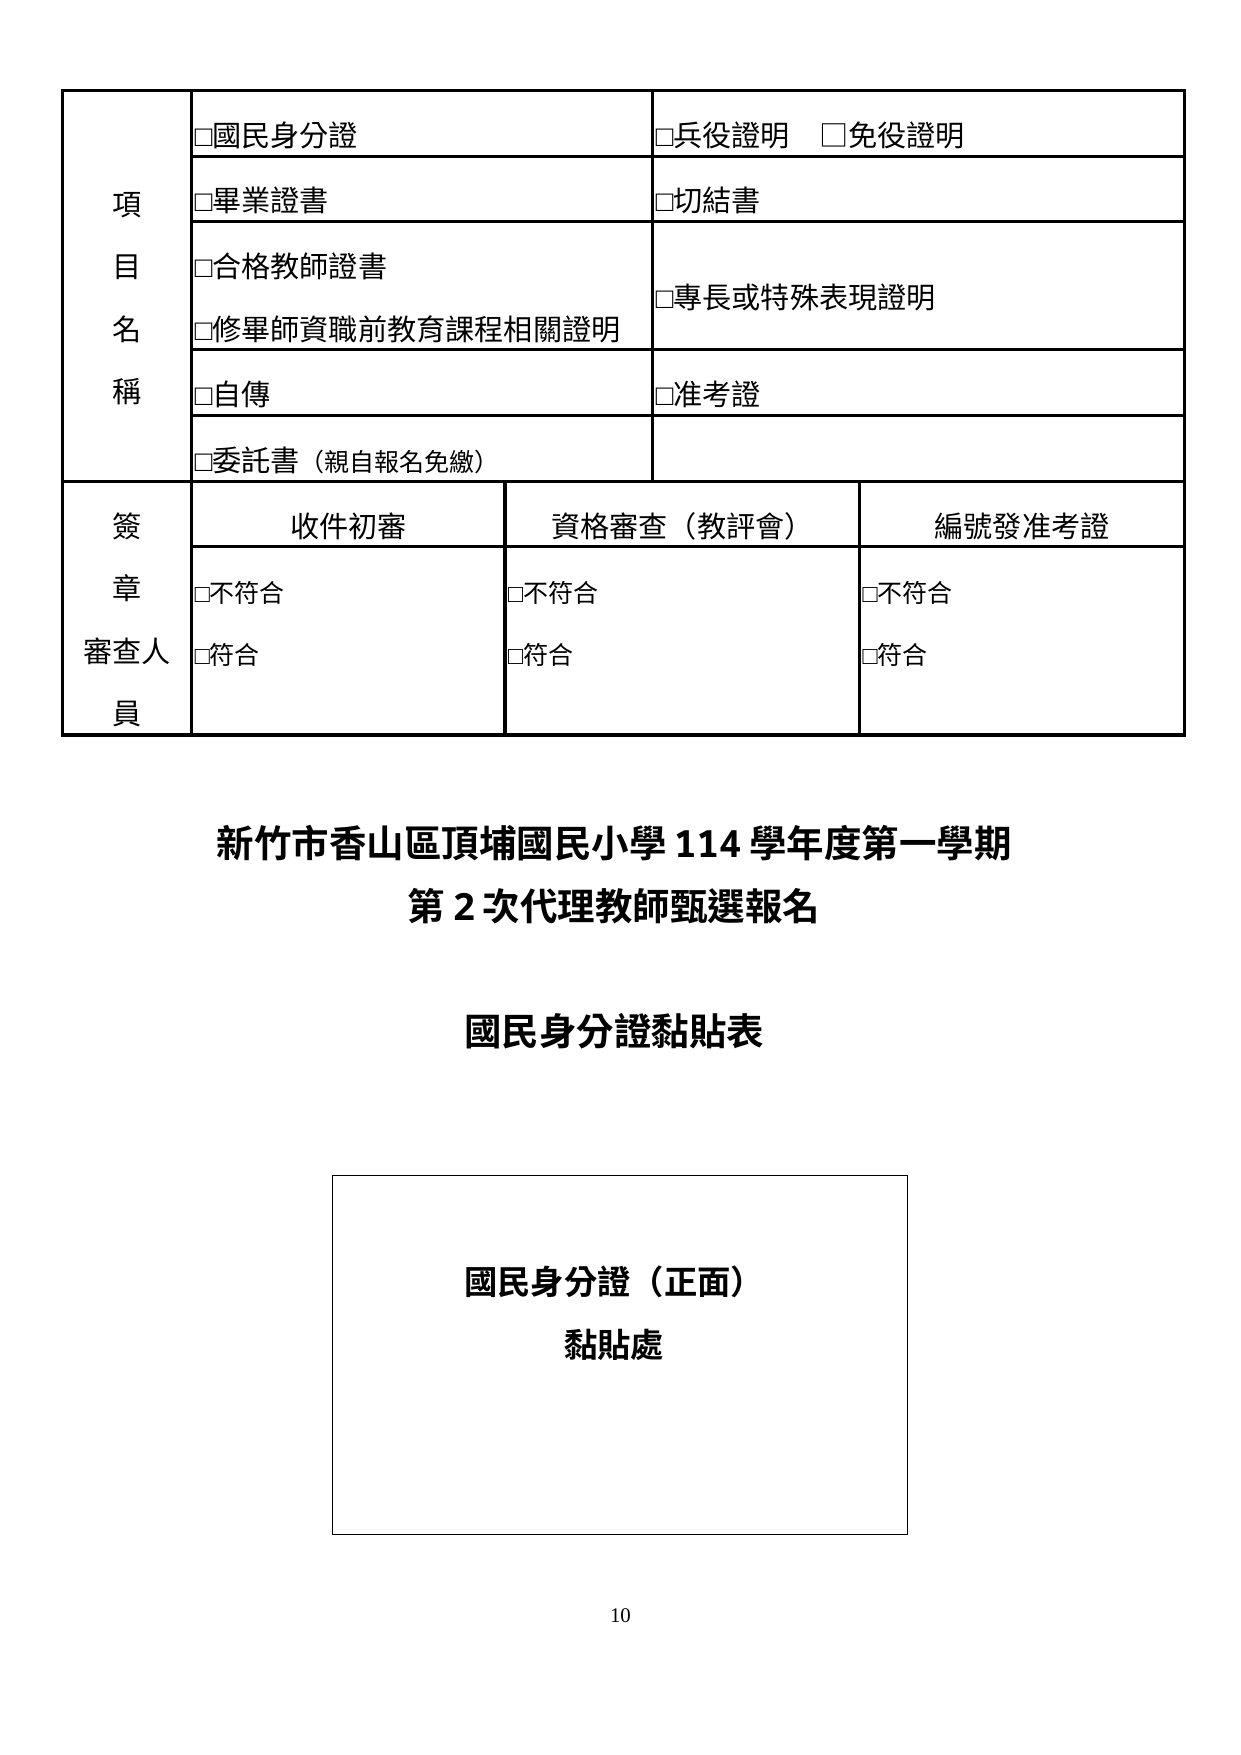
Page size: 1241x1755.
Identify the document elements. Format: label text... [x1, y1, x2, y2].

table_cell 編號發准考證 [861, 483, 1183, 545]
table_cell □不符合 □符合 [861, 548, 1183, 733]
table_cell □自傳 [193, 351, 651, 414]
table_cell □專長或特殊表現證明 [654, 223, 1183, 348]
table_header □國民身分證 [193, 92, 651, 154]
table_cell □不符合 □符合 [193, 548, 503, 733]
table_cell □畢業證書 [193, 158, 651, 220]
table_cell □委託書（親自報名免繳） [193, 417, 651, 479]
table_cell 簽 章 審查人員 [64, 483, 190, 733]
text 新竹市香山區頂埔國民小學114學年度第一學期 [76, 800, 1152, 862]
table_cell □不符合 □符合 [507, 548, 858, 733]
table_header □兵役證明 □免役證明 [654, 92, 1183, 154]
table_cell 收件初審 [193, 483, 503, 545]
table_cell □合格教師證書 □修畢師資職前教育課程相關證明 [193, 223, 651, 348]
table_cell 資格審查（教評會） [507, 483, 858, 545]
text 第2次代理教師甄選報名 [76, 862, 1152, 925]
table_header 國民身分證（正面） 黏貼處 [333, 1176, 907, 1534]
table_header 項 目 名 稱 [64, 92, 190, 479]
table_cell □准考證 [654, 351, 1183, 414]
text 國民身分證黏貼表 [76, 987, 1152, 1050]
table_cell [654, 417, 1183, 479]
table_cell □切結書 [654, 158, 1183, 220]
